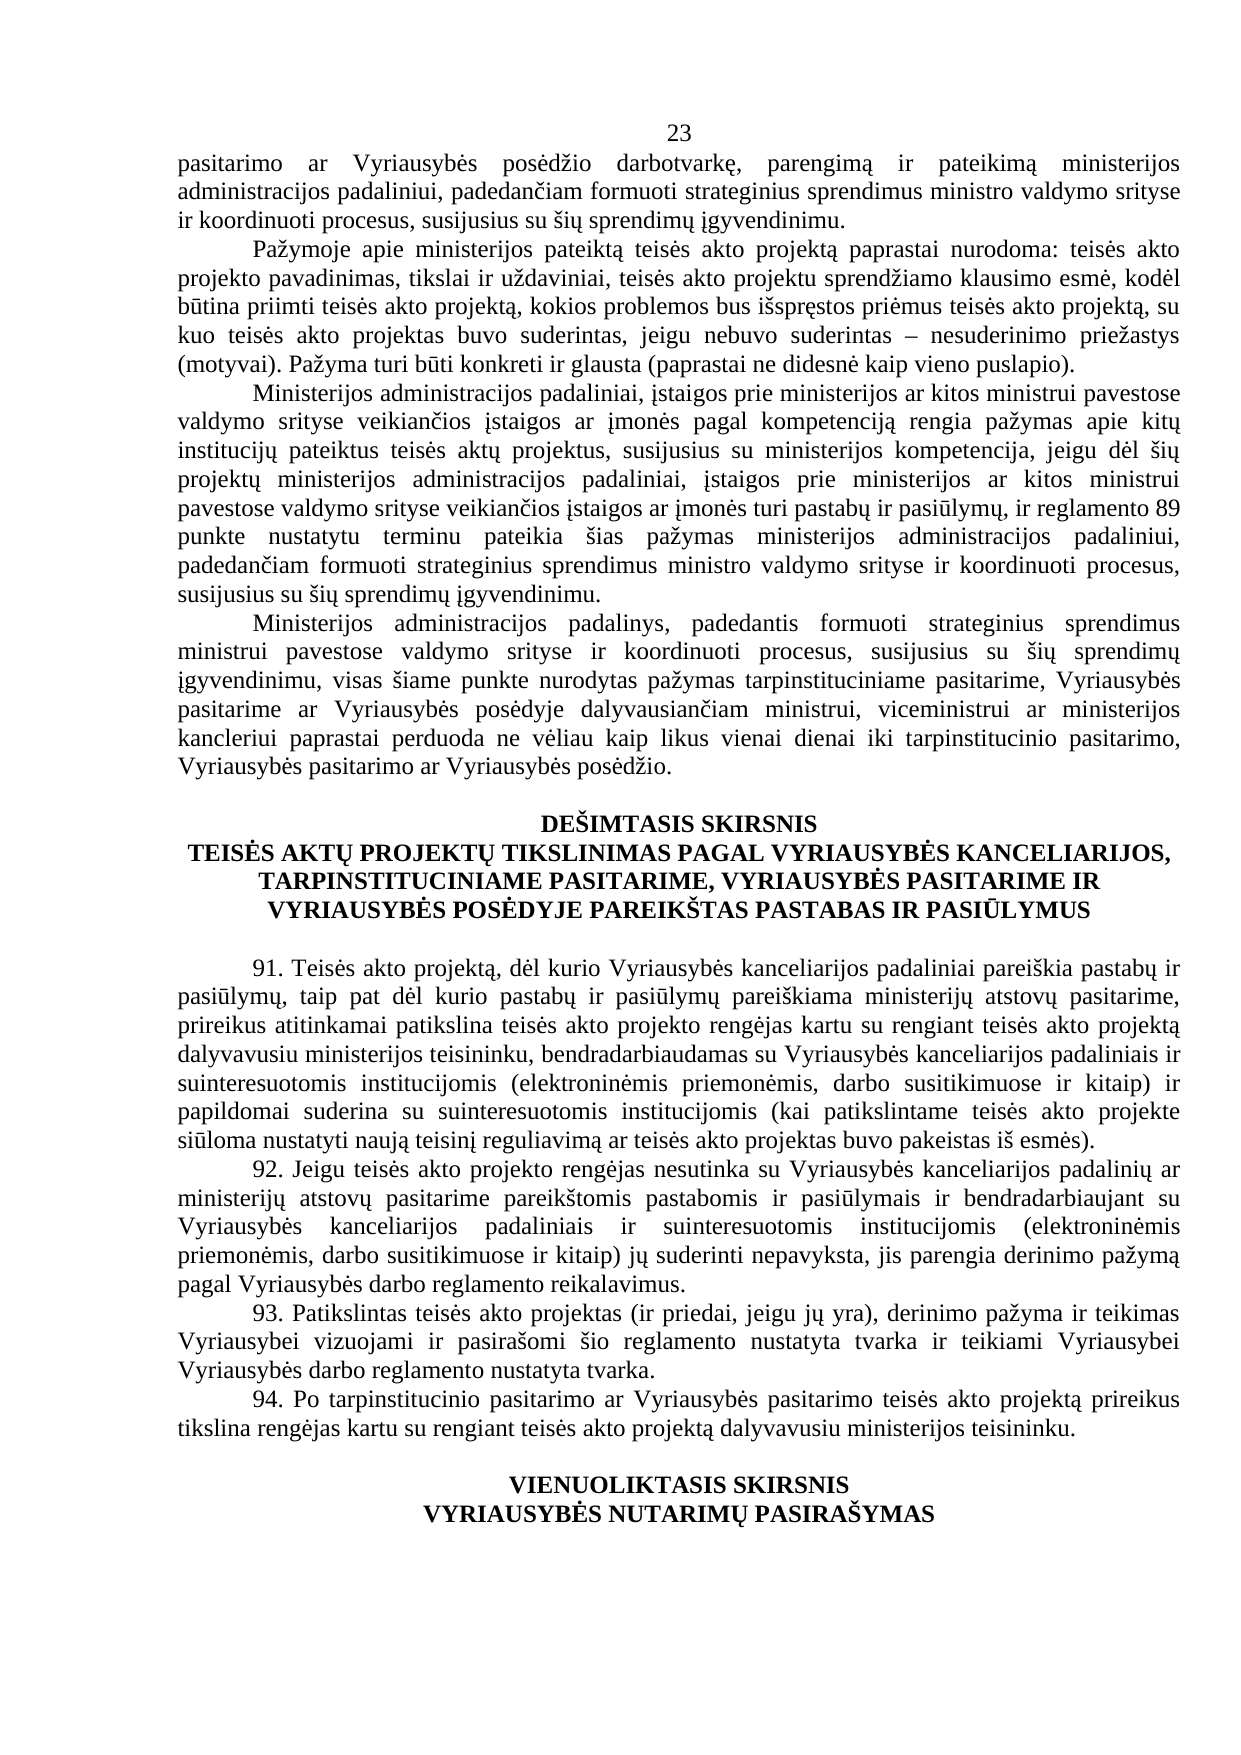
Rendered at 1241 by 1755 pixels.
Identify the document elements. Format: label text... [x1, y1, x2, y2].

text 94. Po tarpinstitucinio pasitarimo ar Vyriausybės pasitarimo teisės akto projektą prireikus tikslina rengėjas kartu su rengiant teisės akto projektą dalyvavusiu ministerijos teisininku. [177, 1384, 1181, 1441]
text 92. Jeigu teisės akto projekto rengėjas nesutinka su Vyriausybės kanceliarijos padalinių ar ministerijų atstovų pasitarime pareikštomis pastabomis ir pasiūlymais ir bendradarbiaujant su Vyriausybės kanceliarijos padaliniais ir suinteresuotomis institucijomis (elektroninėmis priemonėmis, darbo susitikimuose ir kitaip) jų suderinti nepavyksta, jis parengia derinimo pažymą pagal Vyriausybės darbo reglamento reikalavimus. [177, 1154, 1181, 1298]
text Pažymoje apie ministerijos pateiktą teisės akto projektą paprastai nurodoma: teisės akto projekto pavadinimas, tikslai ir uždaviniai, teisės akto projektu sprendžiamo klausimo esmė, kodėl būtina priimti teisės akto projektą, kokios problemos bus išspręstos priėmus teisės akto projektą, su kuo teisės akto projektas buvo suderintas, jeigu nebuvo suderintas – nesuderinimo priežastys (motyvai). Pažyma turi būti konkreti ir glausta (paprastai ne didesnė kaip vieno puslapio). [177, 234, 1181, 378]
text Ministerijos administracijos padaliniai, įstaigos prie ministerijos ar kitos ministrui pavestose valdymo srityse veikiančios įstaigos ar įmonės pagal kompetenciją rengia pažymas apie kitų institucijų pateiktus teisės aktų projektus, susijusius su ministerijos kompetencija, jeigu dėl šių projektų ministerijos administracijos padaliniai, įstaigos prie ministerijos ar kitos ministrui pavestose valdymo srityse veikiančios įstaigos ar įmonės turi pastabų ir pasiūlymų, ir reglamento 89 punkte nustatytu terminu pateikia šias pažymas ministerijos administracijos padaliniui, padedančiam formuoti strateginius sprendimus ministro valdymo srityse ir koordinuoti procesus, susijusius su šių sprendimų įgyvendinimu. [177, 378, 1181, 608]
text TEISĖS AKTŲ PROJEKTŲ TIKSLINIMAS PAGAL VYRIAUSYBĖS KANCELIARIJOS, TARPINSTITUCINIAME PASITARIME, VYRIAUSYBĖS PASITARIME IR VYRIAUSYBĖS POSĖDYJE PAREIKŠTAS PASTABAS IR PASIŪLYMUS [177, 838, 1181, 924]
text DEŠIMTASIS SKIRSNIS [177, 809, 1181, 838]
text VIENUOLIKTASIS SKIRSNIS [177, 1470, 1181, 1499]
text 93. Patikslintas teisės akto projektas (ir priedai, jeigu jų yra), derinimo pažyma ir teikimas Vyriausybei vizuojami ir pasirašomi šio reglamento nustatyta tvarka ir teikiami Vyriausybei Vyriausybės darbo reglamento nustatyta tvarka. [177, 1298, 1181, 1384]
text 91. Teisės akto projektą, dėl kurio Vyriausybės kanceliarijos padaliniai pareiškia pastabų ir pasiūlymų, taip pat dėl kurio pastabų ir pasiūlymų pareiškiama ministerijų atstovų pasitarime, prireikus atitinkamai patikslina teisės akto projekto rengėjas kartu su rengiant teisės akto projektą dalyvavusiu ministerijos teisininku, bendradarbiaudamas su Vyriausybės kanceliarijos padaliniais ir suinteresuotomis institucijomis (elektroninėmis priemonėmis, darbo susitikimuose ir kitaip) ir papildomai suderina su suinteresuotomis institucijomis (kai patikslintame teisės akto projekte siūloma nustatyti naują teisinį reguliavimą ar teisės akto projektas buvo pakeistas iš esmės). [177, 953, 1181, 1154]
text VYRIAUSYBĖS NUTARIMŲ PASIRAŠYMAS [177, 1499, 1181, 1528]
text Ministerijos administracijos padalinys, padedantis formuoti strateginius sprendimus ministrui pavestose valdymo srityse ir koordinuoti procesus, susijusius su šių sprendimų įgyvendinimu, visas šiame punkte nurodytas pažymas tarpinstituciniame pasitarime, Vyriausybės pasitarime ar Vyriausybės posėdyje dalyvausiančiam ministrui, viceministrui ar ministerijos kancleriui paprastai perduoda ne vėliau kaip likus vienai dienai iki tarpinstitucinio pasitarimo, Vyriausybės pasitarimo ar Vyriausybės posėdžio. [177, 608, 1181, 780]
text pasitarimo ar Vyriausybės posėdžio darbotvarkę, parengimą ir pateikimą ministerijos administracijos padaliniui, padedančiam formuoti strateginius sprendimus ministro valdymo srityse ir koordinuoti procesus, susijusius su šių sprendimų įgyvendinimu. [177, 148, 1181, 234]
